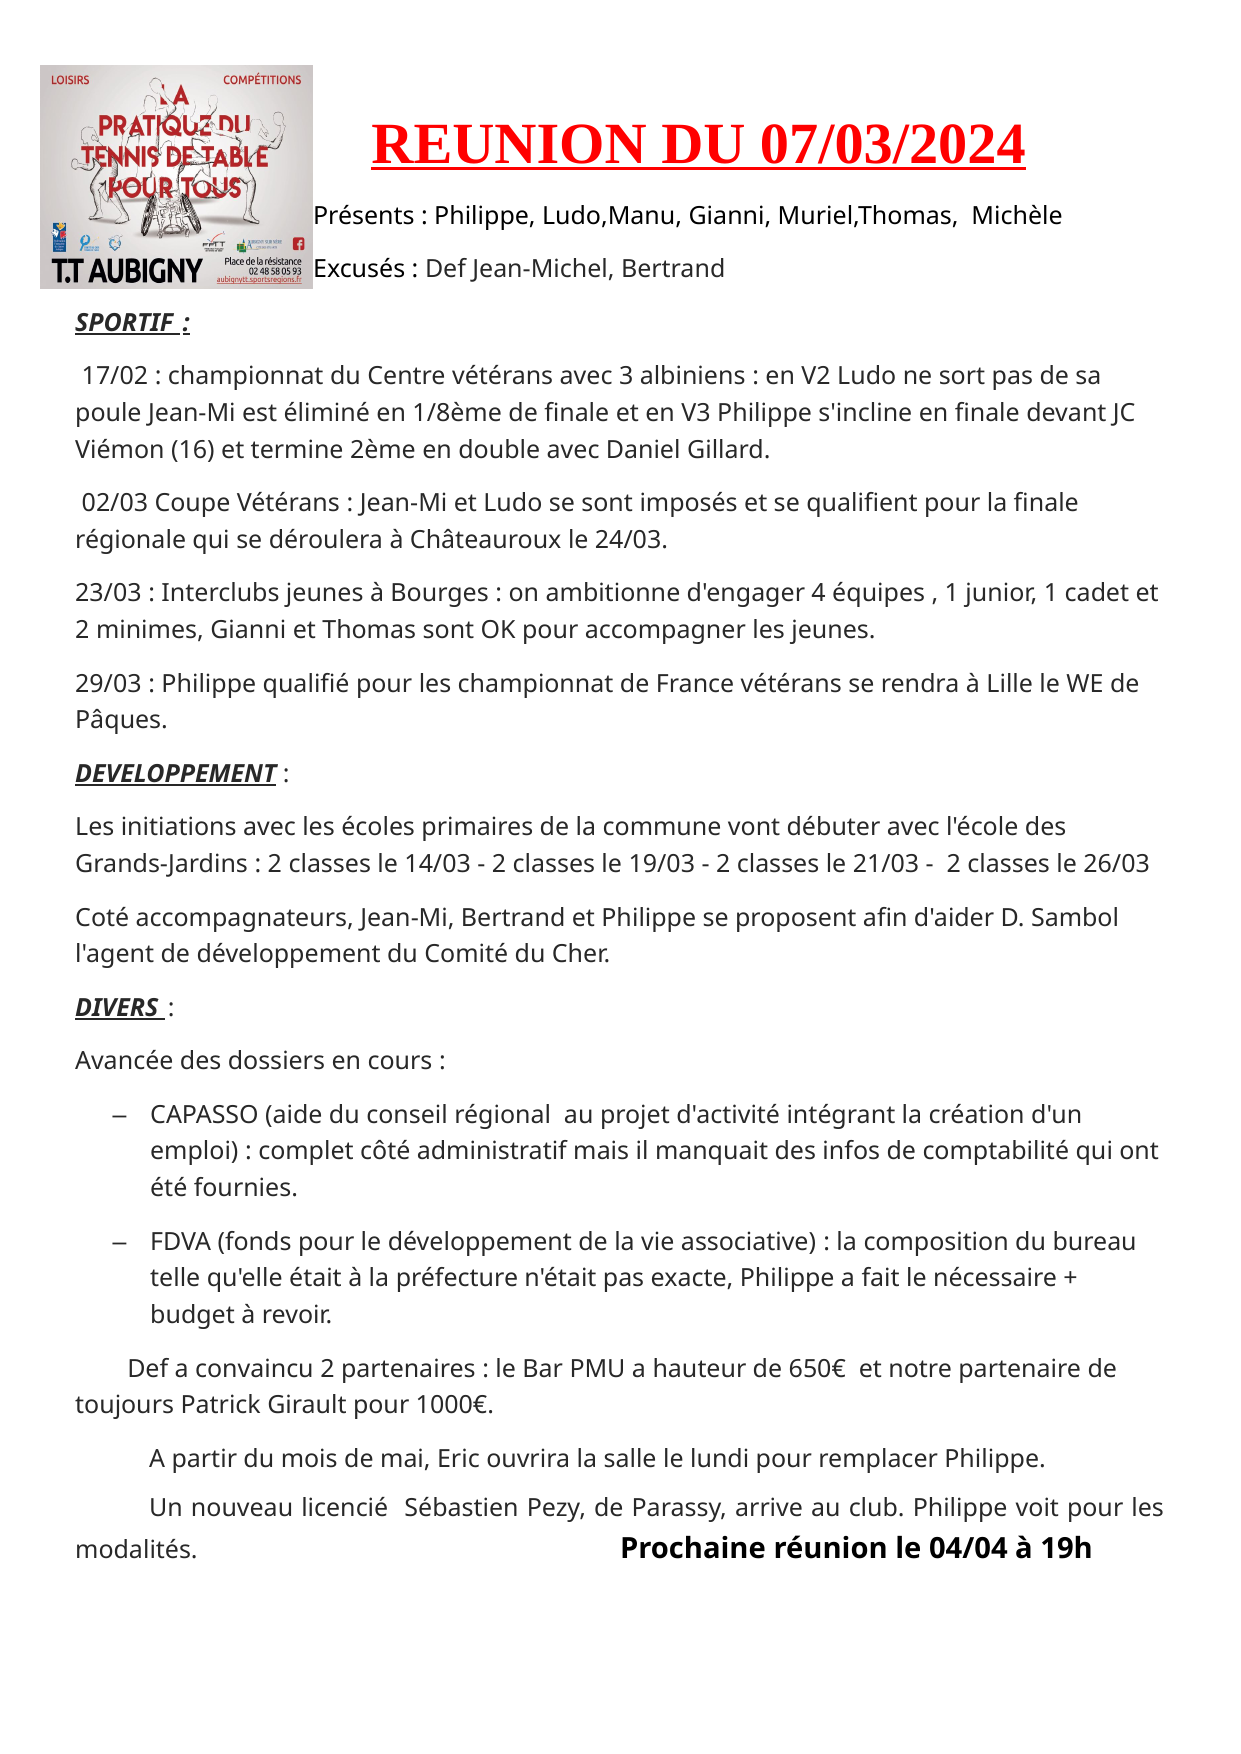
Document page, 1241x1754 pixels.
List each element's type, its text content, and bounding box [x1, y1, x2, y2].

list CAPASSO (aide du conseil régional au projet d'activité intégrant la création d'un emploi) : complet côté administratif mais il manquait des infos de comptabilité qui ont été fournies. [112, 1096, 1165, 1204]
text A partir du mois de mai, Eric ouvrira la salle le lundi pour remplacer Philippe. [75, 1440, 1165, 1474]
text Un nouveau licencié Sébastien Pezy, de Parassy, arrive au club. Philippe voit pour les modalités. Prochaine réunion le 04/04 à 19h [75, 1490, 1165, 1567]
text 29/03 : Philippe qualifié pour les championnat de France vétérans se rendra à Lille le WE de Pâques. [75, 665, 1165, 736]
text DIVERS : [75, 989, 1165, 1023]
text Présents : Philippe, Ludo,Manu, Gianni, Muriel,Thomas, Michèle [313, 198, 1165, 232]
text SPORTIF : [75, 304, 1165, 338]
text 17/02 : championnat du Centre vétérans avec 3 albiniens : en V2 Ludo ne sort pas de sa poule Jean-Mi est éliminé en 1/8ème de finale et en V3 Philippe s'incline en finale devant JC Viémon (16) et termine 2ème en double avec Daniel Gillard. [75, 358, 1165, 466]
text DEVELOPPEMENT : [75, 756, 1165, 789]
list FDVA (fonds pour le développement de la vie associative) : la composition du bureau telle qu'elle était à la préfecture n'était pas exacte, Philippe a fait le nécessaire + budget à revoir. [112, 1223, 1165, 1331]
text Def a convaincu 2 partenaires : le Bar PMU a hauteur de 650€ et notre partenaire de toujours Patrick Girault pour 1000€. [75, 1350, 1165, 1421]
text REUNION DU 07/03/2024 [313, 108, 1165, 176]
text Les initiations avec les écoles primaires de la commune vont débuter avec l'école des Grands-Jardins : 2 classes le 14/03 - 2 classes le 19/03 - 2 classes le 21/03 - 2 classes le 26/03 [75, 809, 1165, 880]
text Coté accompagnateurs, Jean-Mi, Bertrand et Philippe se proposent afin d'aider D. Sambol l'agent de développement du Comité du Cher. [75, 899, 1165, 970]
text 02/03 Coupe Vétérans : Jean-Mi et Ludo se sont imposés et se qualifient pour la finale régionale qui se déroulera à Châteauroux le 24/03. [75, 485, 1165, 556]
text 23/03 : Interclubs jeunes à Bourges : on ambitionne d'engager 4 équipes , 1 junior, 1 cadet et 2 minimes, Gianni et Thomas sont OK pour accompagner les jeunes. [75, 575, 1165, 646]
picture [40, 65, 313, 289]
text Excusés : Def Jean-Michel, Bertrand [313, 251, 1165, 285]
text Avancée des dossiers en cours : [75, 1043, 1165, 1077]
